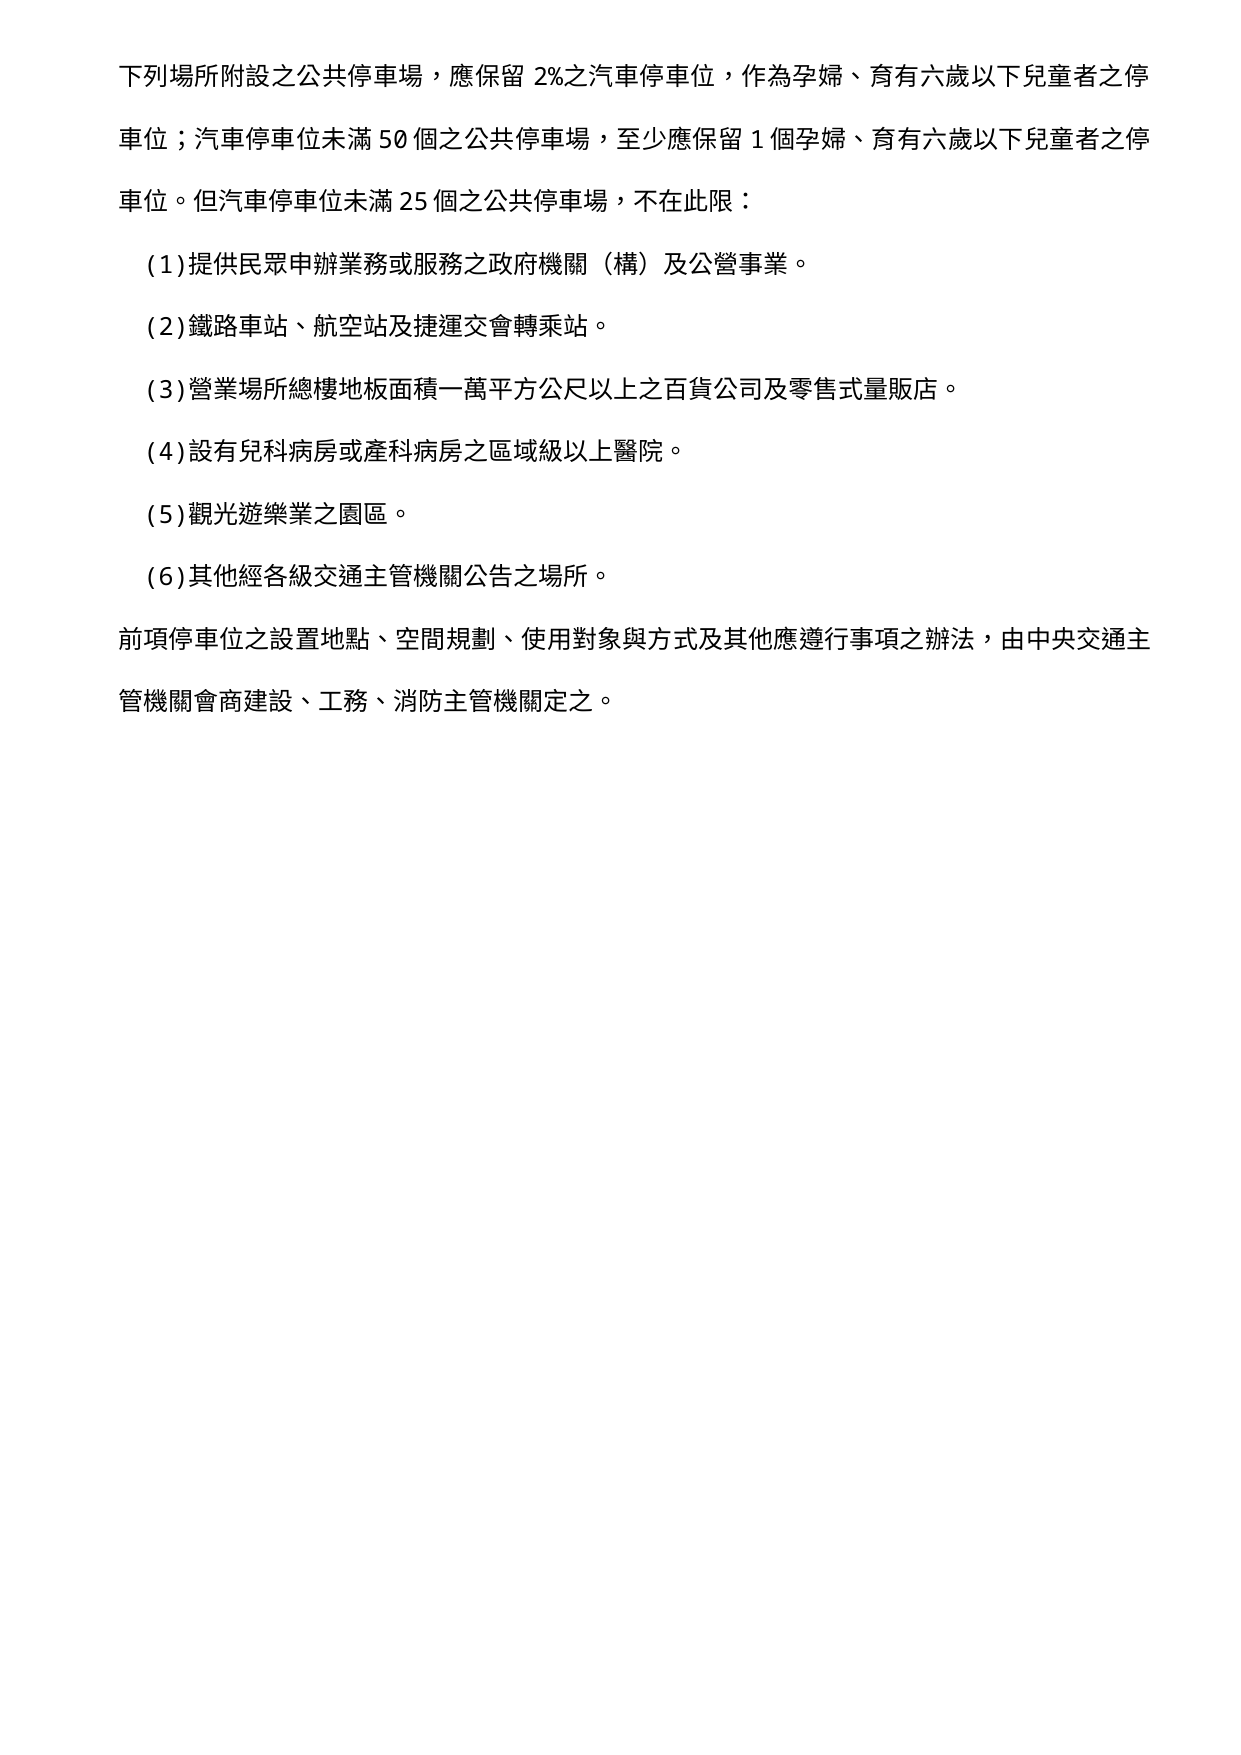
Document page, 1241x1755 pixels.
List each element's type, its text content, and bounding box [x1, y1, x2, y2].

text 下列場所附設之公共停車場，應保留2%之汽車停車位，作為孕婦、育有六歲以下兒童者之停車位；汽車停車位未滿50個之公共停車場，至少應保留1個孕婦、育有六歲以下兒童者之停車位。但汽車停車位未滿25個之公共停車場，不在此限： [118, 33, 1152, 221]
text (3)營業場所總樓地板面積一萬平方公尺以上之百貨公司及零售式量販店。 [118, 346, 1152, 408]
text (5)觀光遊樂業之園區。 [118, 471, 1152, 533]
text (1)提供民眾申辦業務或服務之政府機關（構）及公營事業。 [118, 221, 1152, 283]
text (6)其他經各級交通主管機關公告之場所。 [118, 533, 1152, 596]
text (2)鐵路車站、航空站及捷運交會轉乘站。 [118, 283, 1152, 346]
text 前項停車位之設置地點、空間規劃、使用對象與方式及其他應遵行事項之辦法，由中央交通主管機關會商建設、工務、消防主管機關定之。 [118, 596, 1152, 721]
text (4)設有兒科病房或產科病房之區域級以上醫院。 [118, 408, 1152, 471]
